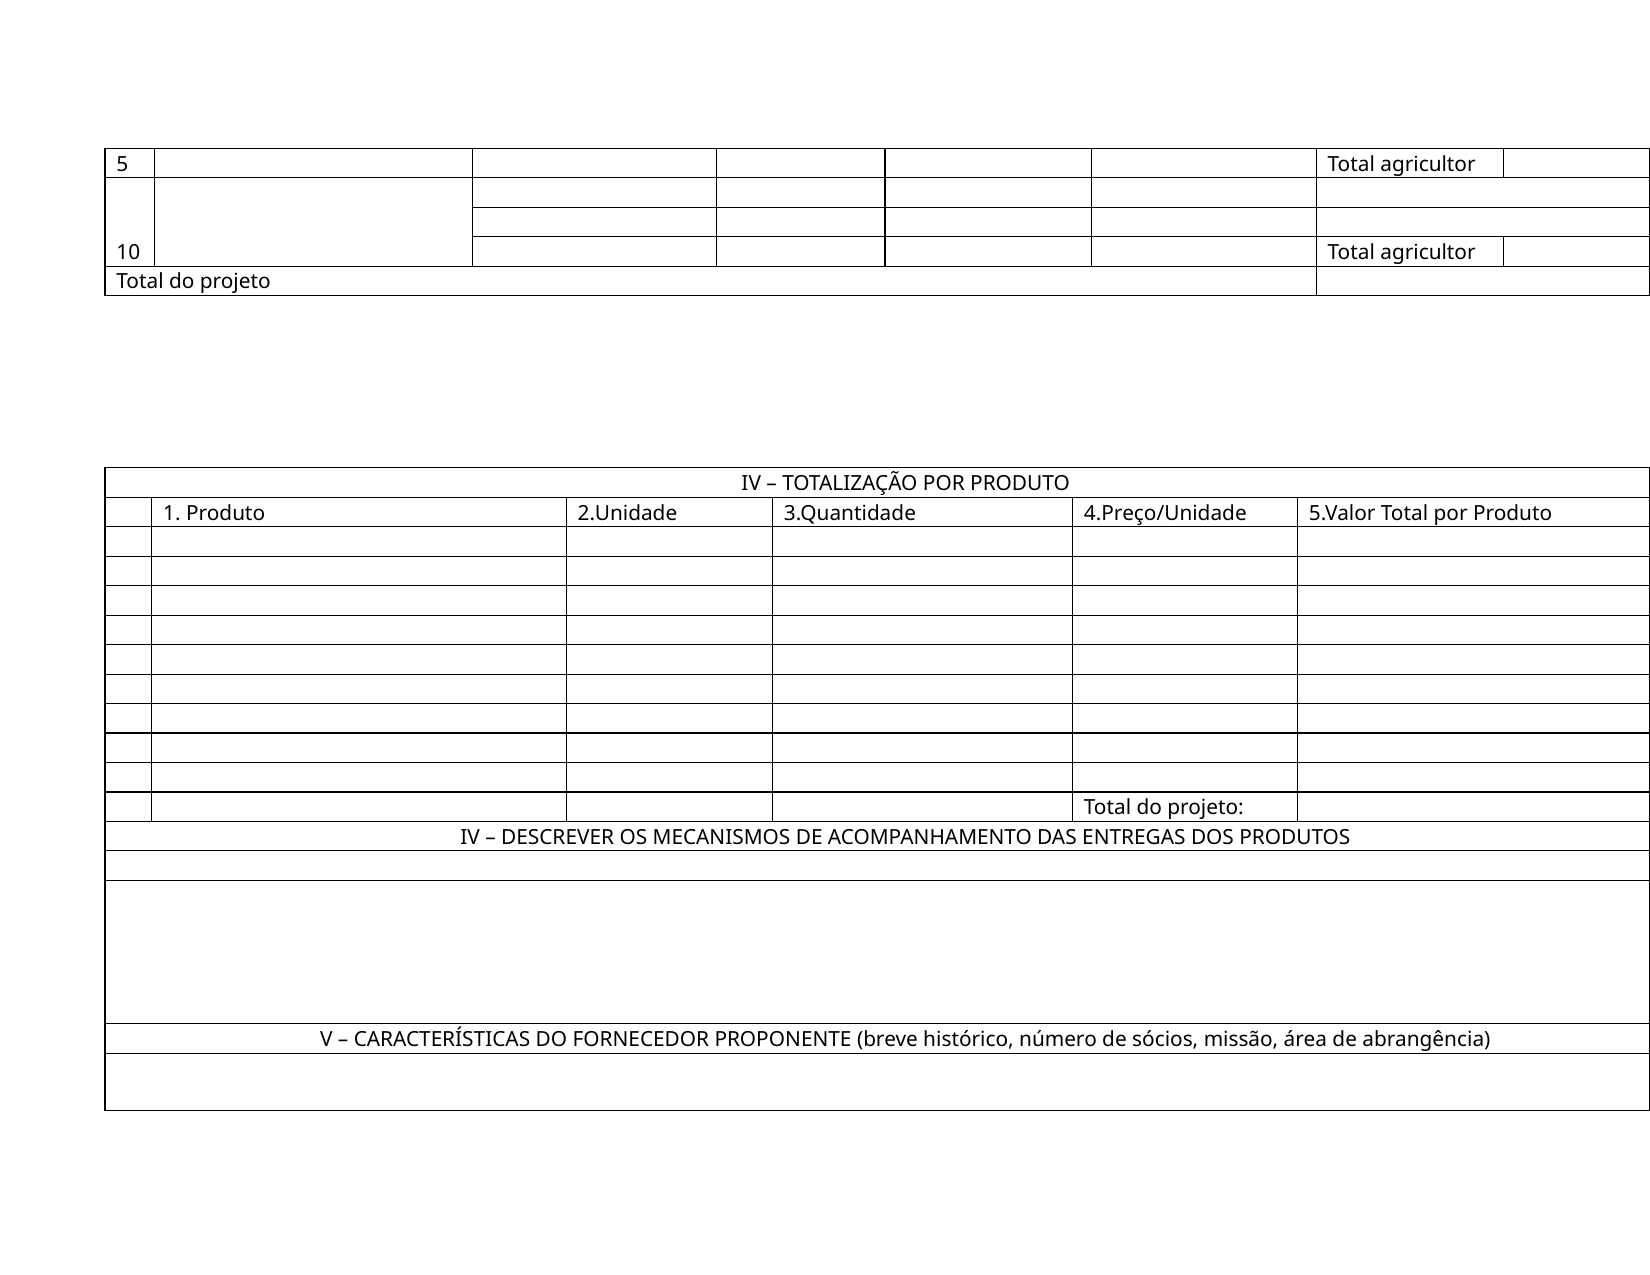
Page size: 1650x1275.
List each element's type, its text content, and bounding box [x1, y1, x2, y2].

table_cell [773, 645, 1072, 673]
table_cell [473, 178, 716, 207]
table_cell [106, 793, 151, 821]
table_cell [106, 851, 1649, 880]
table_cell [773, 793, 1072, 821]
table_cell Total do projeto [106, 267, 1316, 295]
table_cell 10 [106, 236, 154, 266]
table_cell [886, 208, 1091, 236]
table_cell [106, 557, 151, 585]
table_cell [152, 527, 566, 556]
table_cell [473, 237, 716, 266]
table_cell [152, 704, 566, 732]
table_cell [106, 207, 154, 236]
table_cell 4.Preço/Unidade [1073, 498, 1297, 526]
table_cell [567, 763, 772, 791]
table_cell [1317, 267, 1649, 295]
table_cell [1073, 557, 1297, 585]
table_cell [473, 208, 716, 236]
table_cell [106, 881, 1649, 1023]
table_cell [106, 704, 151, 732]
table_cell 5 [106, 149, 154, 177]
table_cell [567, 616, 772, 644]
table_cell [106, 675, 151, 703]
table_header IV – TOTALIZAÇÃO POR PRODUTO [106, 468, 1649, 497]
table_cell 2.Unidade [567, 498, 772, 526]
table_cell [106, 1054, 1649, 1110]
table_cell Total agricultor [1317, 149, 1503, 177]
table_cell [1073, 645, 1297, 673]
table_cell [106, 763, 151, 791]
table_cell [1298, 616, 1649, 644]
table_cell [106, 734, 151, 762]
table_cell [773, 616, 1072, 644]
table_cell [155, 149, 472, 177]
table_cell [1092, 178, 1316, 207]
table_cell [886, 178, 1091, 207]
table_cell [567, 793, 772, 821]
table_cell [155, 236, 472, 266]
table_cell [567, 734, 772, 762]
table_cell [155, 207, 472, 236]
table_cell 3.Quantidade [773, 498, 1072, 526]
table_cell IV – DESCREVER OS MECANISMOS DE ACOMPANHAMENTO DAS ENTREGAS DOS PRODUTOS [106, 822, 1649, 850]
table_cell [1092, 237, 1316, 266]
table_cell [567, 557, 772, 585]
table_cell [773, 763, 1072, 791]
table_cell [1504, 237, 1649, 266]
table_cell [1298, 793, 1649, 821]
table_cell [773, 675, 1072, 703]
table_cell Total do projeto: [1073, 793, 1297, 821]
table_cell [1298, 527, 1649, 556]
table_cell [1298, 734, 1649, 762]
table_cell [1073, 734, 1297, 762]
table_cell [106, 616, 151, 644]
table_cell [1073, 616, 1297, 644]
table_cell [106, 645, 151, 673]
table_cell [567, 586, 772, 614]
table_cell [567, 645, 772, 673]
table_cell [1317, 208, 1649, 236]
table_cell [717, 149, 884, 177]
table_cell [773, 734, 1072, 762]
table_cell [567, 704, 772, 732]
table_cell 1. Produto [152, 498, 566, 526]
table_cell [1092, 149, 1316, 177]
table_cell [773, 704, 1072, 732]
table_cell [1504, 149, 1649, 177]
table_cell [773, 527, 1072, 556]
table_cell [106, 498, 151, 526]
table_cell [155, 178, 472, 207]
table_cell [1092, 208, 1316, 236]
table_cell [152, 793, 566, 821]
table_cell Total agricultor [1317, 237, 1503, 266]
table_cell 5.Valor Total por Produto [1298, 498, 1649, 526]
table_cell [1298, 675, 1649, 703]
table_cell [567, 675, 772, 703]
table_cell [106, 178, 154, 207]
table_cell [567, 527, 772, 556]
table_cell [152, 675, 566, 703]
table_cell [1298, 586, 1649, 614]
table_cell [717, 237, 884, 266]
table_cell [1298, 763, 1649, 791]
table_cell [152, 586, 566, 614]
table_cell V – CARACTERÍSTICAS DO FORNECEDOR PROPONENTE (breve histórico, número de sócios, missão, área de abrangência) [106, 1024, 1649, 1052]
table_cell [1073, 763, 1297, 791]
table_cell [886, 149, 1091, 177]
table_cell [1073, 675, 1297, 703]
table_cell [473, 149, 716, 177]
table_cell [152, 557, 566, 585]
table_cell [106, 586, 151, 614]
table_cell [152, 734, 566, 762]
table_cell [1298, 645, 1649, 673]
table_cell [717, 178, 884, 207]
table_cell [106, 527, 151, 556]
table_cell [886, 237, 1091, 266]
table_cell [1298, 704, 1649, 732]
table_cell [773, 557, 1072, 585]
table_cell [1073, 704, 1297, 732]
table_cell [1298, 557, 1649, 585]
table_cell [773, 586, 1072, 614]
table_cell [152, 645, 566, 673]
table_cell [717, 208, 884, 236]
table_cell [152, 616, 566, 644]
table_cell [1073, 586, 1297, 614]
table_cell [152, 763, 566, 791]
table_cell [1073, 527, 1297, 556]
table_cell [1317, 178, 1649, 207]
